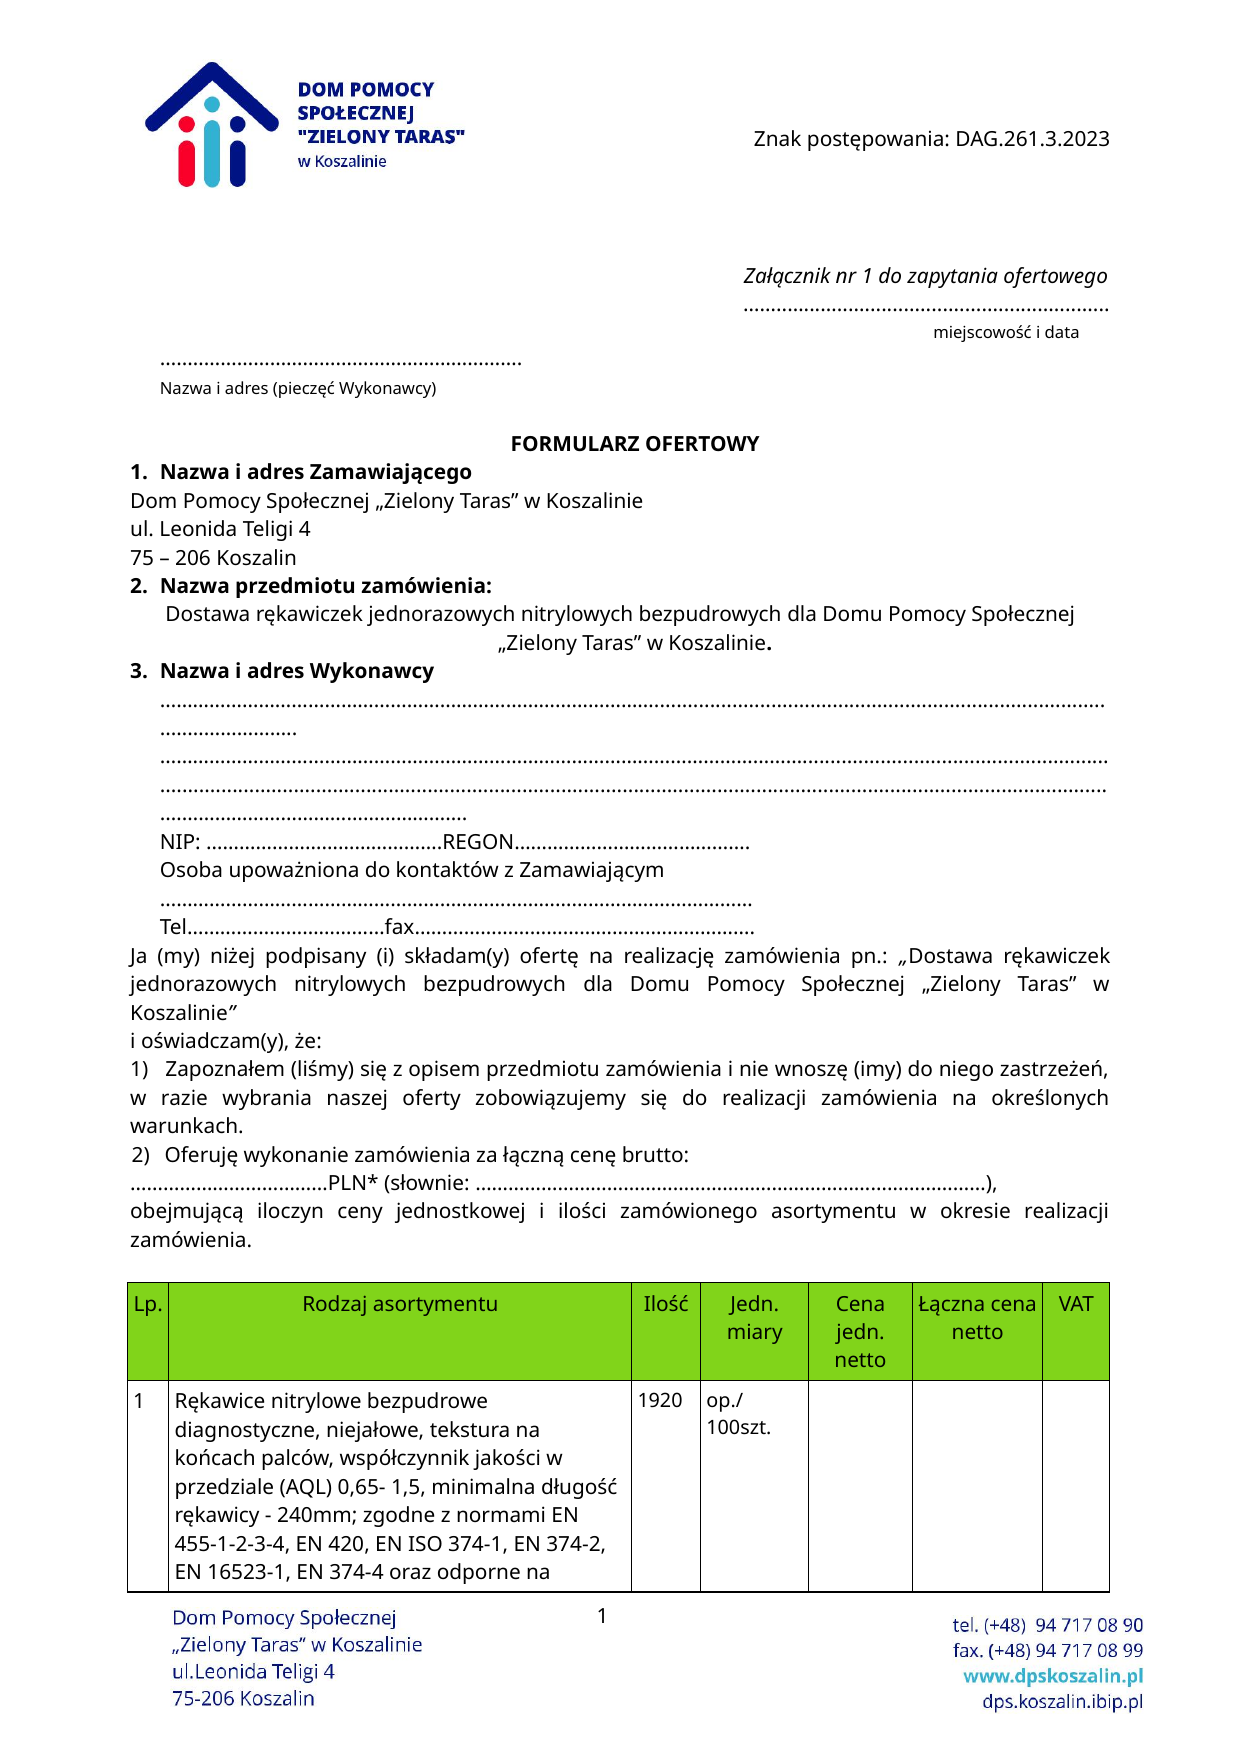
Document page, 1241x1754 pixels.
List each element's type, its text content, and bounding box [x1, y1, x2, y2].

text Dom Pomocy Społecznej „Zielony Taras” w Koszalinie [130, 486, 1110, 514]
list Zapoznałem (liśmy) się z opisem przedmiotu zamówienia i nie wnoszę (imy) do niego zastrzeżeń, w razie wybrania naszej oferty zobowiązujemy się do realizacji zamówienia na określonych warunkach. [130, 1054, 1110, 1140]
table_cell [1043, 1381, 1109, 1591]
list Dostawa rękawiczek jednorazowych nitrylowych bezpudrowych dla Domu Pomocy Społecznej „Zielony Taras” w Koszalinie. [130, 599, 1110, 656]
list Nazwa i adres Wykonawcy [130, 656, 1110, 685]
table_cell [913, 1381, 1042, 1591]
text 75 – 206 Koszalin [130, 543, 1110, 571]
text …..……………………………………………………. [159, 343, 1110, 372]
table_cell [809, 1381, 912, 1591]
list Ja (my) niżej podpisany (i) składam(y) ofertę na realizację zamówienia pn.: „Dostawa rękawiczek jednorazowych nitrylowych bezpudrowych dla Domu Pomocy Społecznej „Zielony Taras” w Koszalinie” i oświadczam(y), że: [130, 941, 1110, 1054]
list Oferuję wykonanie zamówienia za łączną cenę brutto: [131, 1140, 1110, 1168]
list ………………………………………………………………………………………………………..................................................................................................................................................................................................................................………………………………………………. [159, 742, 1110, 827]
text ul. Leonida Teligi 4 [130, 514, 1110, 543]
list NIP: …………………………………….REGON……………………………………. [159, 827, 1110, 855]
text ……..…...…...…........................................... [159, 289, 1110, 318]
list ………………………………………………………………………………...................................................................................………………….. [159, 685, 1110, 742]
list Tel………………………………fax…………………………………….………………. [159, 912, 1110, 941]
text obejmującą iloczyn ceny jednostkowej i ilości zamówionego asortymentu w okresie realizacji zamówienia. [130, 1197, 1110, 1253]
table_cell 1 [128, 1381, 168, 1591]
text Nazwa i adres (pieczęć Wykonawcy) [159, 372, 1110, 400]
list Osoba upoważniona do kontaktów z Zamawiającym [159, 855, 1110, 884]
table_cell 1920 [632, 1381, 700, 1591]
table_header Ilość [632, 1283, 700, 1380]
list Nazwa przedmiotu zamówienia: [130, 571, 1110, 599]
text FORMULARZ OFERTOWY [159, 429, 1110, 457]
list Nazwa i adres Zamawiającego [130, 457, 1110, 486]
text Załącznik nr 1 do zapytania ofertowego [130, 261, 1110, 289]
table_header Rodzaj asortymentu [169, 1283, 631, 1380]
list ……………………………………………………………………………………………… [159, 884, 1110, 912]
table_header Łączna cena netto [913, 1283, 1042, 1380]
table_cell op./100szt. [701, 1381, 808, 1591]
table_cell Rękawice nitrylowe bezpudrowe diagnostyczne, niejałowe, tekstura na końcach palców, współczynnik jakości w przedziale (AQL) 0,65- 1,5, minimalna długość rękawicy - 240mm; zgodne z normami EN 455-1-2-3-4, EN 420, EN ISO 374-1, EN 374-2, EN 16523-1, EN 374-4 oraz odporne na [169, 1381, 631, 1591]
table_header Cena jedn. netto [809, 1283, 912, 1380]
table_header VAT [1043, 1283, 1109, 1380]
table_header Jedn. miary [701, 1283, 808, 1380]
text ………………………………PLN* (słownie: …………………………………………………………………………………), [130, 1168, 1110, 1197]
text miejscowość i data [159, 318, 1110, 343]
table_header Lp. [128, 1283, 168, 1380]
